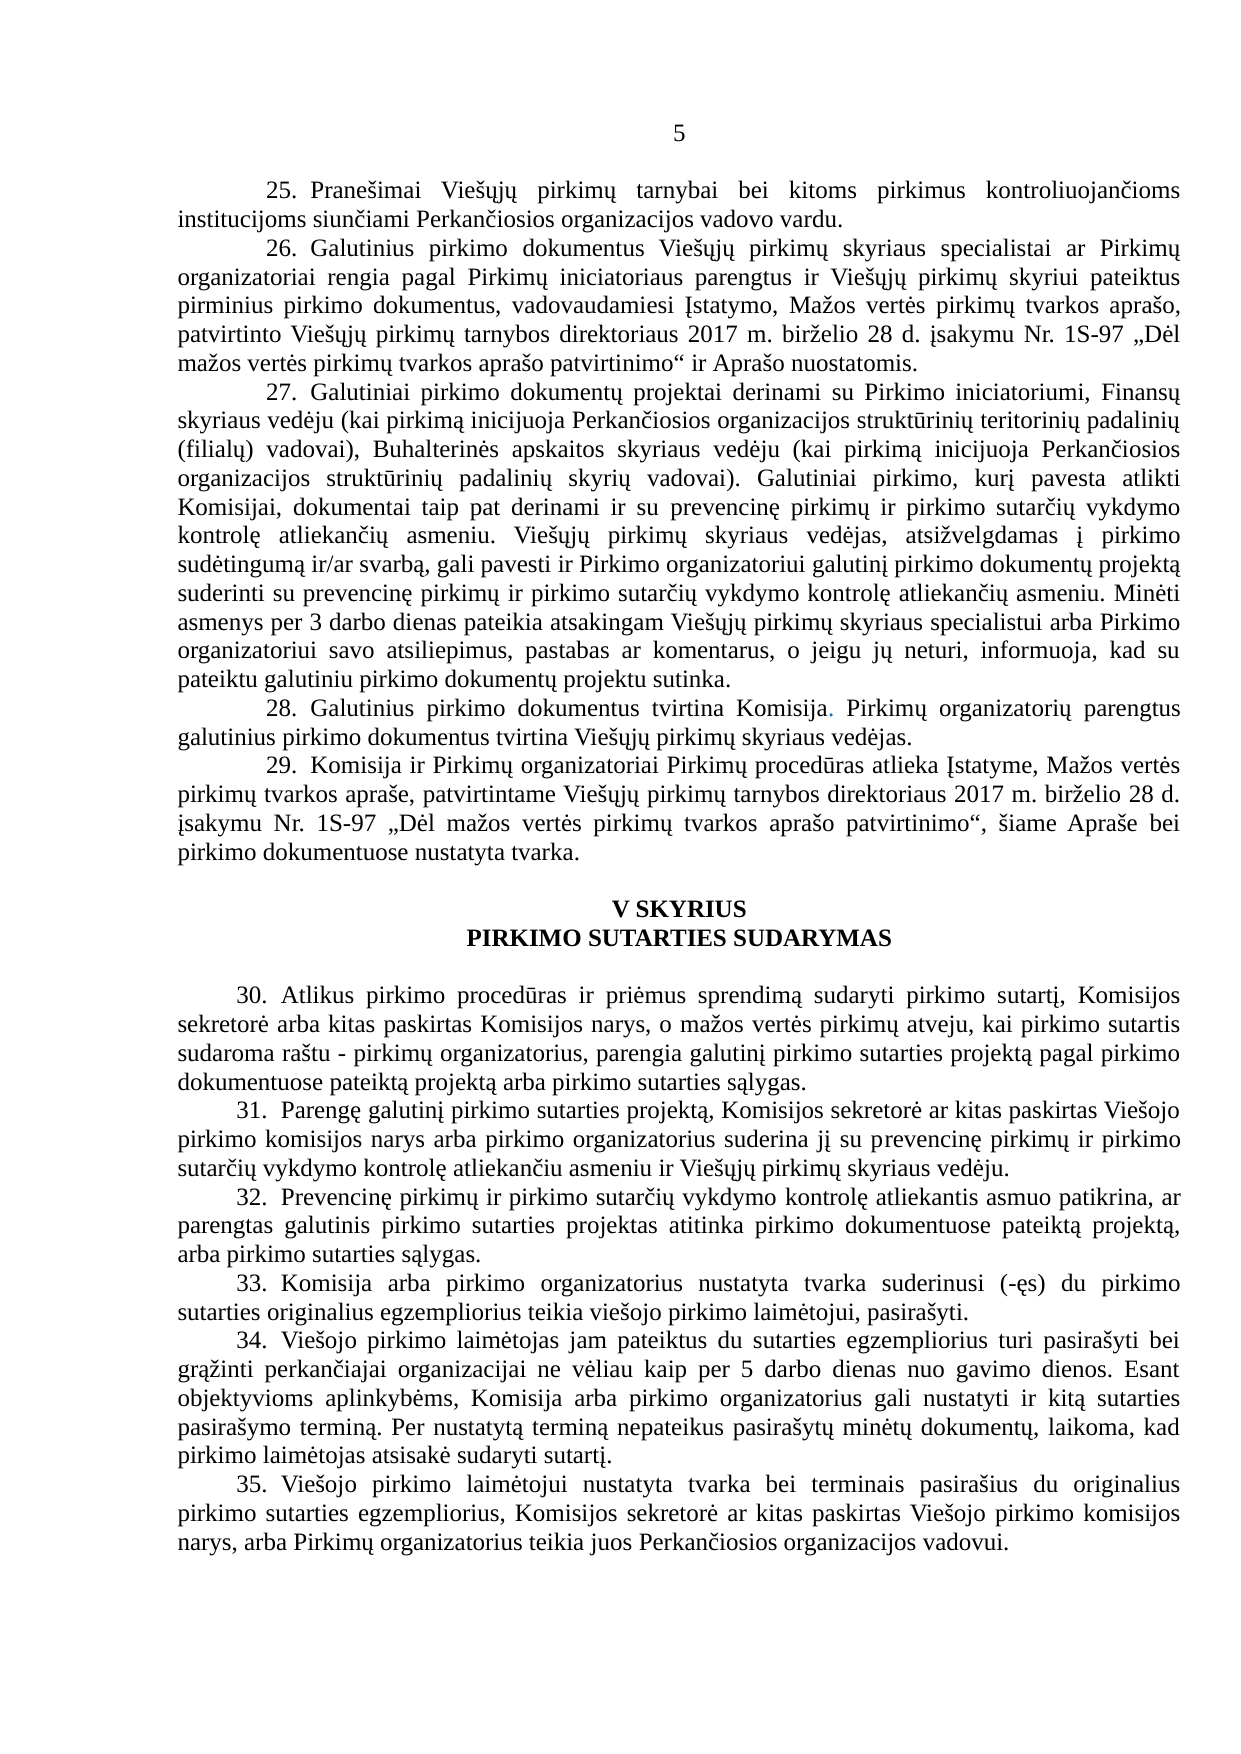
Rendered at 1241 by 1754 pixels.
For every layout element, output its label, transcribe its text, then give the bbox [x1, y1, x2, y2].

text 34. Viešojo pirkimo laimėtojas jam pateiktus du sutarties egzempliorius turi pasirašyti bei grąžinti perkančiajai organizacijai ne vėliau kaip per 5 darbo dienas nuo gavimo dienos. Esant objektyvioms aplinkybėms, Komisija arba pirkimo organizatorius gali nustatyti ir kitą sutarties pasirašymo terminą. Per nustatytą terminą nepateikus pasirašytų minėtų dokumentų, laikoma, kad pirkimo laimėtojas atsisakė sudaryti sutartį. [177, 1326, 1181, 1469]
text 28. Galutinius pirkimo dokumentus tvirtina Komisija. Pirkimų organizatorių parengtus galutinius pirkimo dokumentus tvirtina Viešųjų pirkimų skyriaus vedėjas. [177, 693, 1181, 751]
text 30. Atlikus pirkimo procedūras ir priėmus sprendimą sudaryti pirkimo sutartį, Komisijos sekretorė arba kitas paskirtas Komisijos narys, o mažos vertės pirkimų atveju, kai pirkimo sutartis sudaroma raštu - pirkimų organizatorius, parengia galutinį pirkimo sutarties projektą pagal pirkimo dokumentuose pateiktą projektą arba pirkimo sutarties sąlygas. [177, 981, 1181, 1096]
text 31. Parengę galutinį pirkimo sutarties projektą, Komisijos sekretorė ar kitas paskirtas Viešojo pirkimo komisijos narys arba pirkimo organizatorius suderina jį su prevencinę pirkimų ir pirkimo sutarčių vykdymo kontrolę atliekančiu asmeniu ir Viešųjų pirkimų skyriaus vedėju. [177, 1096, 1181, 1182]
text 32. Prevencinę pirkimų ir pirkimo sutarčių vykdymo kontrolę atliekantis asmuo patikrina, ar parengtas galutinis pirkimo sutarties projektas atitinka pirkimo dokumentuose pateiktą projektą, arba pirkimo sutarties sąlygas. [177, 1182, 1181, 1268]
text 27. Galutiniai pirkimo dokumentų projektai derinami su Pirkimo iniciatoriumi, Finansų skyriaus vedėju (kai pirkimą inicijuoja Perkančiosios organizacijos struktūrinių teritorinių padalinių (filialų) vadovai), Buhalterinės apskaitos skyriaus vedėju (kai pirkimą inicijuoja Perkančiosios organizacijos struktūrinių padalinių skyrių vadovai). Galutiniai pirkimo, kurį pavesta atlikti Komisijai, dokumentai taip pat derinami ir su prevencinę pirkimų ir pirkimo sutarčių vykdymo kontrolę atliekančių asmeniu. Viešųjų pirkimų skyriaus vedėjas, atsižvelgdamas į pirkimo sudėtingumą ir/ar svarbą, gali pavesti ir Pirkimo organizatoriui galutinį pirkimo dokumentų projektą suderinti su prevencinę pirkimų ir pirkimo sutarčių vykdymo kontrolę atliekančių asmeniu. Minėti asmenys per 3 darbo dienas pateikia atsakingam Viešųjų pirkimų skyriaus specialistui arba Pirkimo organizatoriui savo atsiliepimus, pastabas ar komentarus, o jeigu jų neturi, informuoja, kad su pateiktu galutiniu pirkimo dokumentų projektu sutinka. [177, 377, 1181, 693]
text 25. Pranešimai Viešųjų pirkimų tarnybai bei kitoms pirkimus kontroliuojančioms institucijoms siunčiami Perkančiosios organizacijos vadovo vardu. [177, 176, 1181, 233]
text PIRKIMO SUTARTIES SUDARYMAS [177, 923, 1181, 952]
text 29. Komisija ir Pirkimų organizatoriai Pirkimų procedūras atlieka Įstatyme, Mažos vertės pirkimų tvarkos apraše, patvirtintame Viešųjų pirkimų tarnybos direktoriaus 2017 m. birželio 28 d. įsakymu Nr. 1S-97 „Dėl mažos vertės pirkimų tvarkos aprašo patvirtinimo“, šiame Apraše bei pirkimo dokumentuose nustatyta tvarka. [177, 751, 1181, 866]
text 26. Galutinius pirkimo dokumentus Viešųjų pirkimų skyriaus specialistai ar Pirkimų organizatoriai rengia pagal Pirkimų iniciatoriaus parengtus ir Viešųjų pirkimų skyriui pateiktus pirminius pirkimo dokumentus, vadovaudamiesi Įstatymo, Mažos vertės pirkimų tvarkos aprašo, patvirtinto Viešųjų pirkimų tarnybos direktoriaus 2017 m. birželio 28 d. įsakymu Nr. 1S-97 „Dėl mažos vertės pirkimų tvarkos aprašo patvirtinimo“ ir Aprašo nuostatomis. [177, 233, 1181, 377]
text V SKYRIUS [177, 894, 1181, 923]
text 35. Viešojo pirkimo laimėtojui nustatyta tvarka bei terminais pasirašius du originalius pirkimo sutarties egzempliorius, Komisijos sekretorė ar kitas paskirtas Viešojo pirkimo komisijos narys, arba Pirkimų organizatorius teikia juos Perkančiosios organizacijos vadovui. [177, 1469, 1181, 1556]
text 33. Komisija arba pirkimo organizatorius nustatyta tvarka suderinusi (-ęs) du pirkimo sutarties originalius egzempliorius teikia viešojo pirkimo laimėtojui, pasirašyti. [177, 1268, 1181, 1326]
